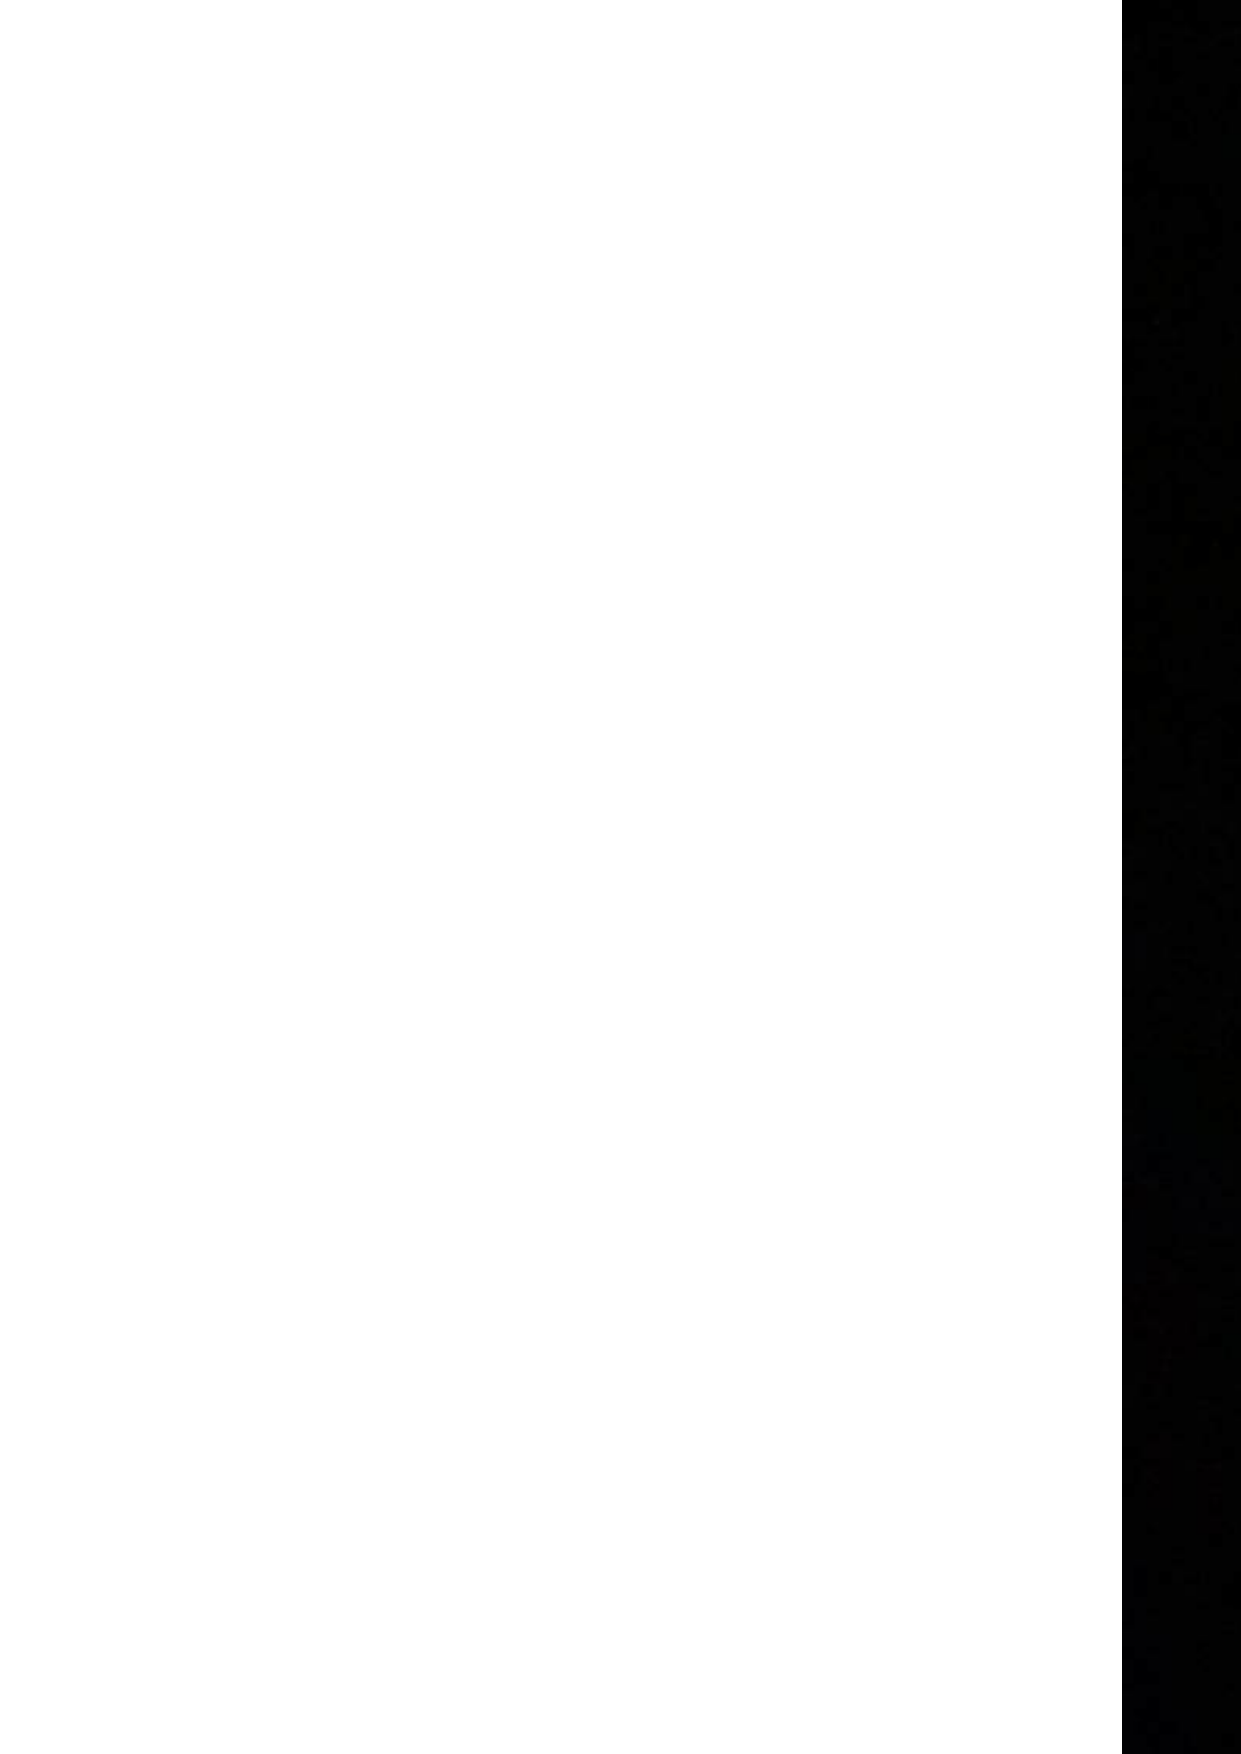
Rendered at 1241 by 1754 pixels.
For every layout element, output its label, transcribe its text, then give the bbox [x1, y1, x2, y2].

text vid_20190731_212800.mp4vid_20190731_214916.mp4 [118, 118, 1122, 1636]
picture [1122, 0, 1241, 1754]
